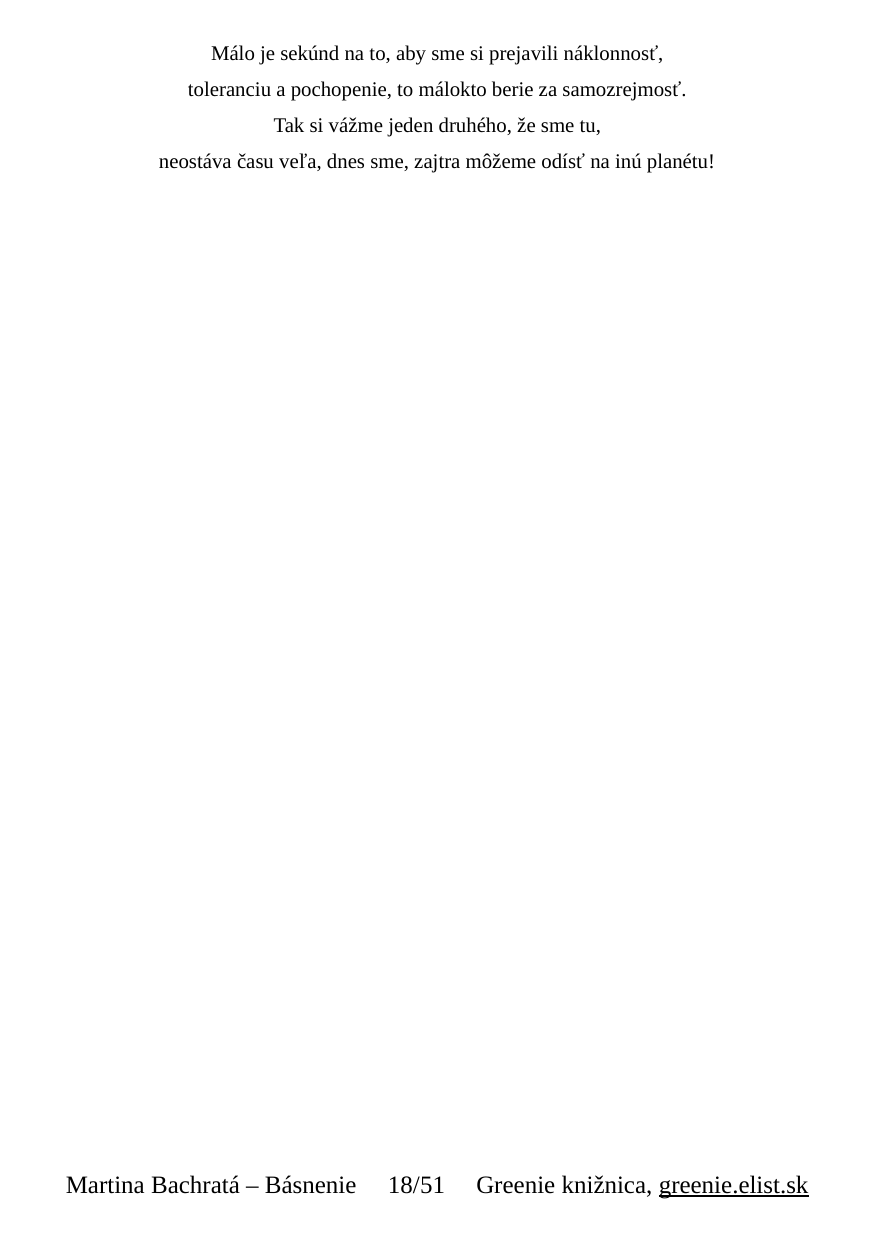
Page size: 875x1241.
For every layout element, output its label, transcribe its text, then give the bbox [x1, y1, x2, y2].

text neostáva času veľa, dnes sme, zajtra môžeme odísť na inú planétu! [41, 149, 833, 173]
text Málo je sekúnd na to, aby sme si prejavili náklonnosť, [41, 41, 833, 65]
text Tak si vážme jeden druhého, že sme tu, [41, 113, 833, 137]
text toleranciu a pochopenie, to málokto berie za samozrejmosť. [41, 77, 833, 101]
